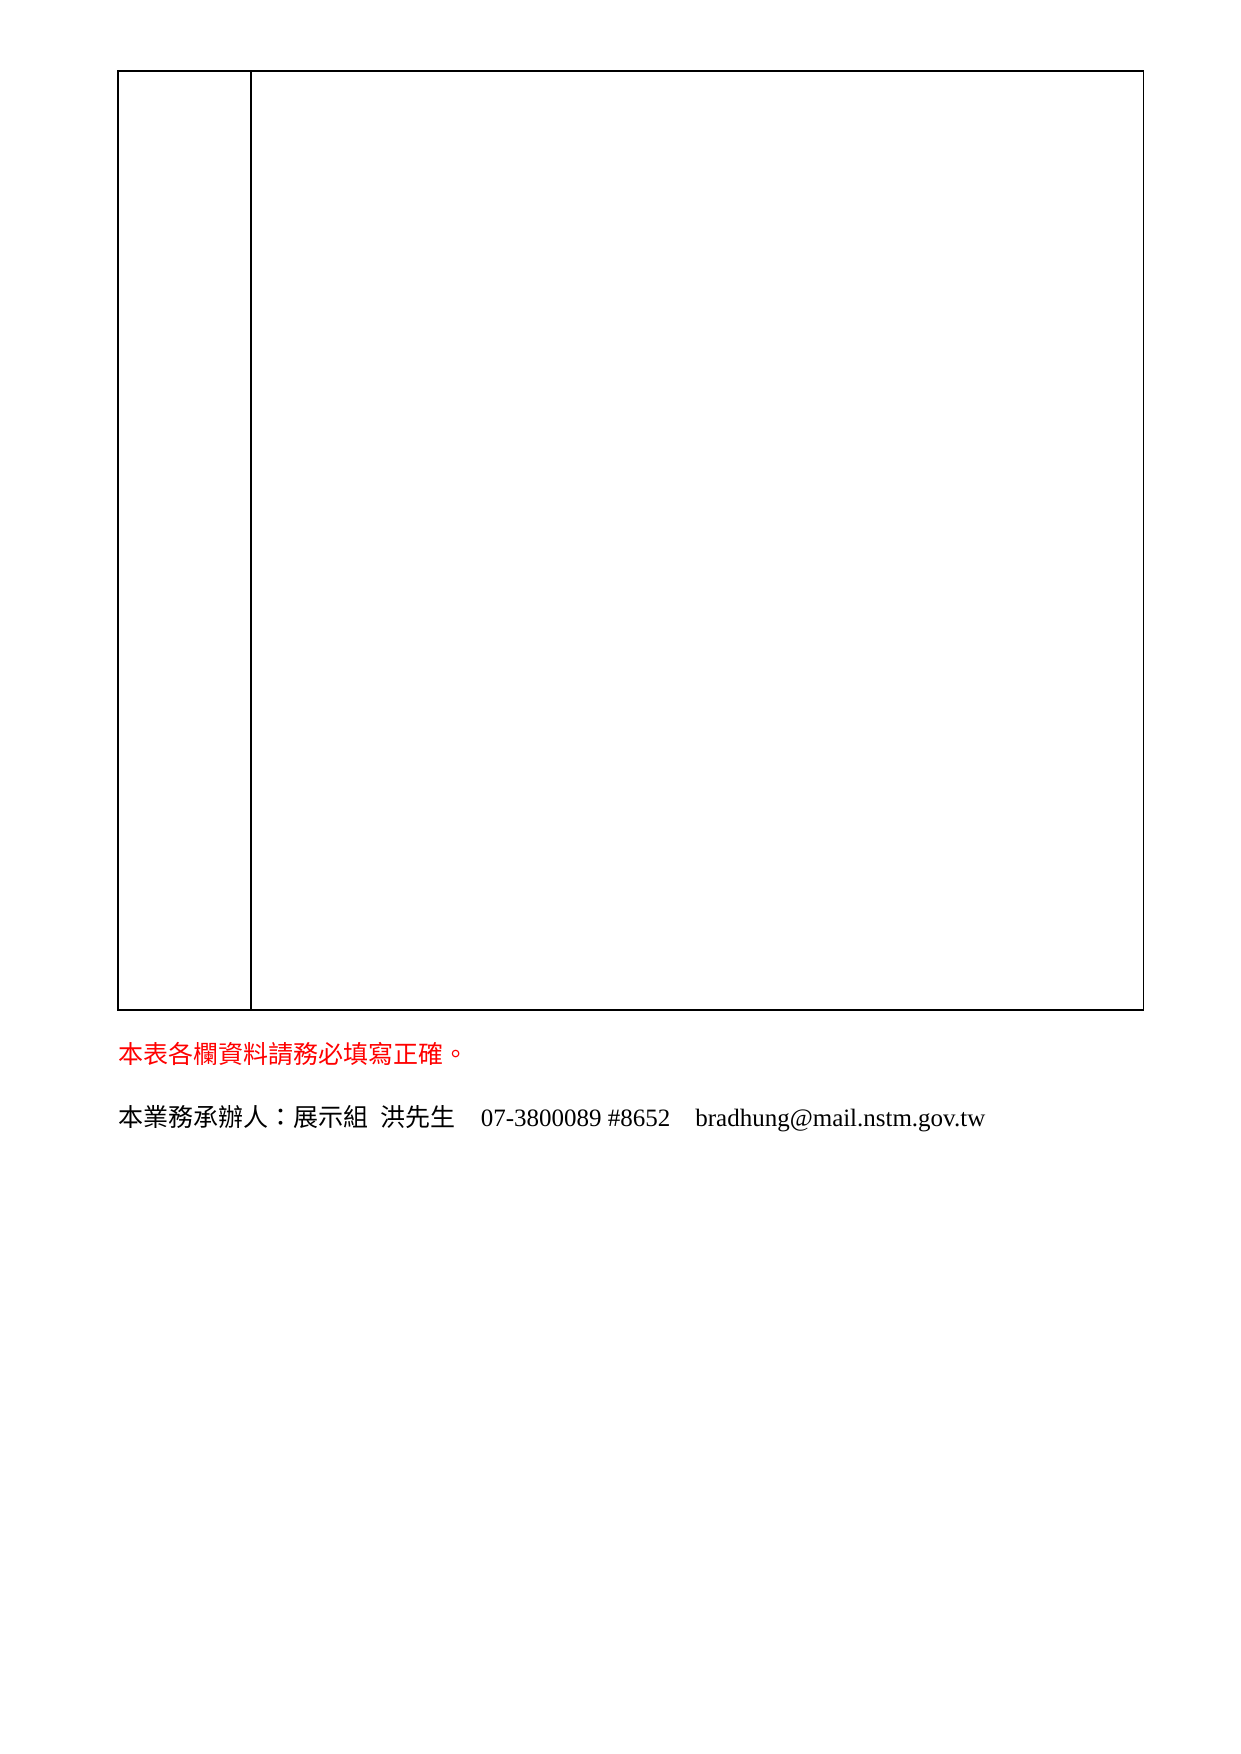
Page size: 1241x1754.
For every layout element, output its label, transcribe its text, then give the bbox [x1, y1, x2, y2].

text 本表各欄資料請務必填寫正確。 [118, 1011, 1122, 1073]
table_cell [119, 72, 250, 1009]
text 本業務承辦人：展示組 洪先生 07-3800089 #8652 bradhung@mail.nstm.gov.tw [118, 1073, 1122, 1136]
table_cell [252, 72, 1143, 1009]
